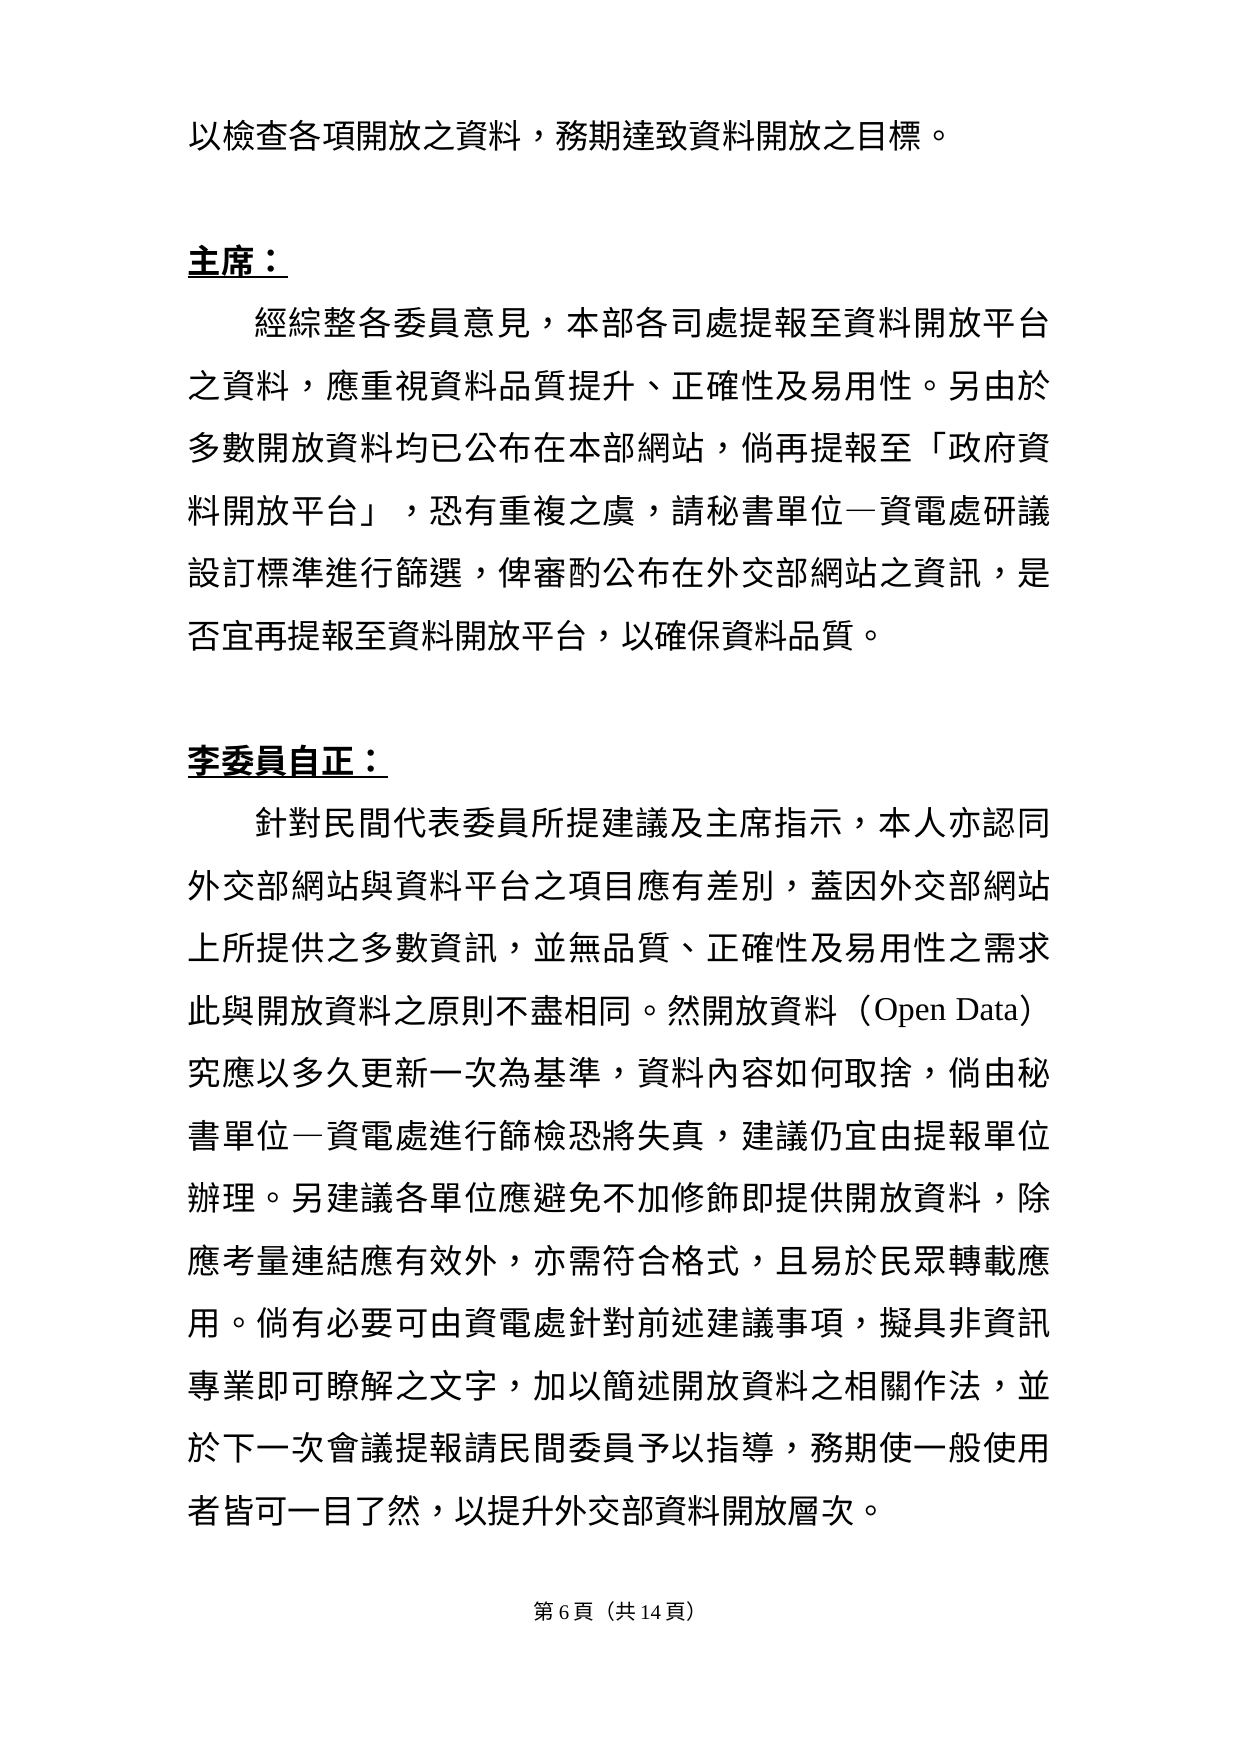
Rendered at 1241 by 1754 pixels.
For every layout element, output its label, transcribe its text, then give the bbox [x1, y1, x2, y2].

text 經綜整各委員意見，本部各司處提報至資料開放平台之資料，應重視資料品質提升、正確性及易用性。另由於多數開放資料均已公布在本部網站，倘再提報至「政府資料開放平台」，恐有重複之虞，請秘書單位—資電處研議設訂標準進行篩選，俾審酌公布在外交部網站之資訊，是否宜再提報至資料開放平台，以確保資料品質。 [187, 279, 1053, 654]
text 資料開放（Open Data）關鍵在於資料（Data），外交部現階段公開資料主要在資訊層次，建議未來應公開原始資料（Raw Data），即在資訊系統內不含個資及國家機密之原始資料，此為資料開放之重要概念。另唐政務委員鳳頃接受媒體專訪表示，未來開放政府重心不再追量，惟須著重資料品質之提升，此正契合本人長期呼籲。外交部因業務性質特殊，或致影響可開放資料之數量，惟倘力求資料品質之提升，仍可成為各部會之標竿。此外，唐政務委員亦提及資料開放重要目標為可近性（即很容易被蒐集到）、即時性、可理解及可被處理（Machine Readable），國發會亦將於本年內依據前述相關指標進行開放資料之品質檢測，並於明年初公布各項檢測結果，嗣並建立自動檢測機制，以檢查各項開放之資料，務期達致資料開放之目標。 [188, 92, 1053, 154]
text 針對民間代表委員所提建議及主席指示，本人亦認同外交部網站與資料平台之項目應有差別，蓋因外交部網站上所提供之多數資訊，並無品質、正確性及易用性之需求，此與開放資料之原則不盡相同。然開放資料（Open Data）究應以多久更新一次為基準，資料內容如何取捨，倘由秘書單位—資電處進行篩檢恐將失真，建議仍宜由提報單位辦理。另建議各單位應避免不加修飾即提供開放資料，除應考量連結應有效外，亦需符合格式，且易於民眾轉載應用。倘有必要可由資電處針對前述建議事項，擬具非資訊專業即可瞭解之文字，加以簡述開放資料之相關作法，並於下一次會議提報請民間委員予以指導，務期使一般使用者皆可一目了然，以提升外交部資料開放層次。 [187, 779, 1053, 1529]
text 李委員自正： [187, 717, 1053, 779]
text 主席： [187, 217, 1053, 279]
